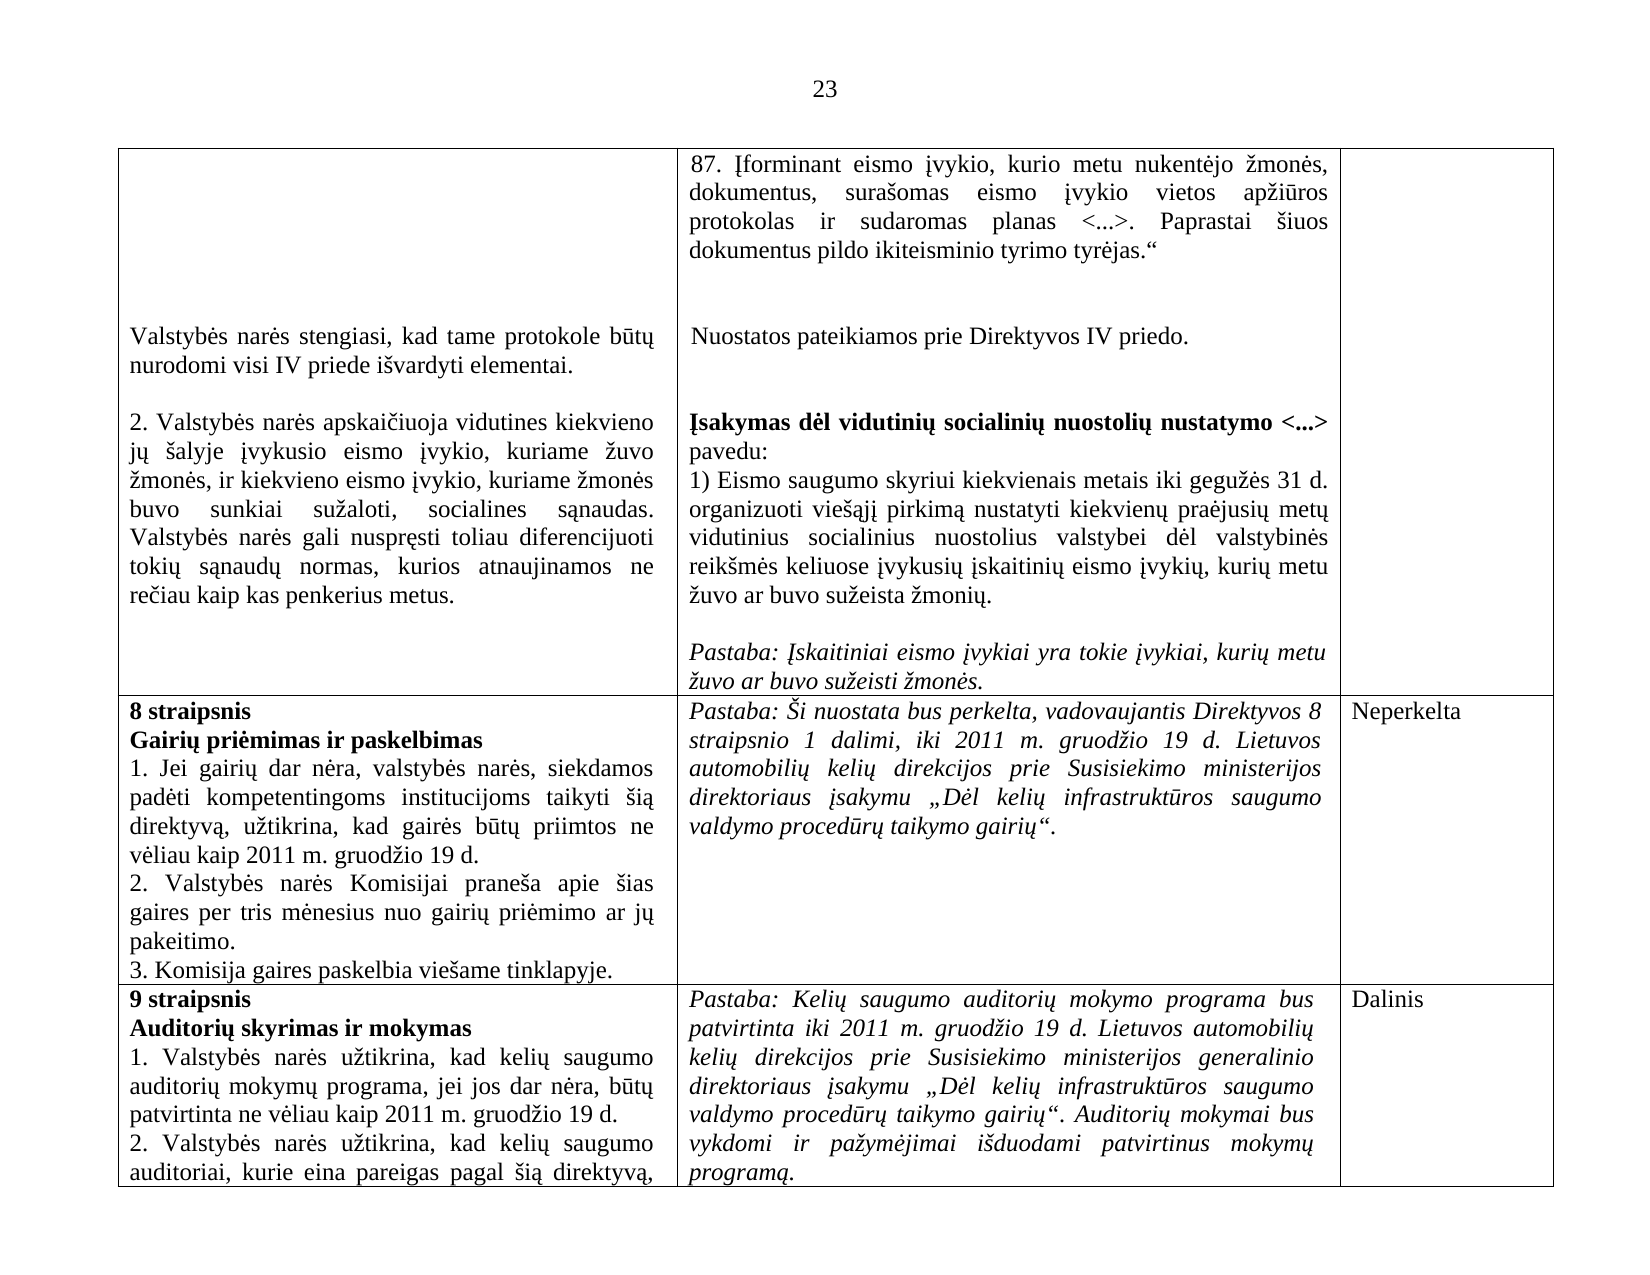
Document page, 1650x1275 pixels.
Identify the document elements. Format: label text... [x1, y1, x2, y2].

table_cell Pastaba: Kelių saugumo auditorių mokymo programa bus patvirtinta iki 2011 m. gruodžio 19 d. Lietuvos automobilių kelių direkcijos prie Susisiekimo ministerijos generalinio direktoriaus įsakymu „Dėl kelių infrastruktūros saugumo valdymo procedūrų taikymo gairių“. Auditorių mokymai bus vykdomi ir pažymėjimai išduodami patvirtinus mokymų programą. [678, 985, 1340, 1186]
table_cell 87. Įforminant eismo įvykio, kurio metu nukentėjo žmonės, dokumentus, surašomas eismo įvykio vietos apžiūros protokolas ir sudaromas planas <...>. Paprastai šiuos dokumentus pildo ikiteisminio tyrimo tyrėjas.“ Nuostatos pateikiamos prie Direktyvos IV priedo. Įsakymas dėl vidutinių socialinių nuostolių nustatymo <...> pavedu: 1) Eismo saugumo skyriui kiekvienais metais iki gegužės 31 d. organizuoti viešąjį pirkimą nustatyti kiekvienų praėjusių metų vidutinius socialinius nuostolius valstybei dėl valstybinės reikšmės keliuose įvykusių įskaitinių eismo įvykių, kurių metu žuvo ar buvo sužeista žmonių. Pastaba: Įskaitiniai eismo įvykiai yra tokie įvykiai, kurių metu žuvo ar buvo sužeisti žmonės. [678, 149, 1340, 695]
table_cell Dalinis [1341, 985, 1553, 1186]
table_cell 8 straipsnis Gairių priėmimas ir paskelbimas 1. Jei gairių dar nėra, valstybės narės, siekdamos padėti kompetentingoms institucijoms taikyti šią direktyvą, užtikrina, kad gairės būtų priimtos ne vėliau kaip 2011 m. gruodžio 19 d. 2. Valstybės narės Komisijai praneša apie šias gaires per tris mėnesius nuo gairių priėmimo ar jų pakeitimo. 3. Komisija gaires paskelbia viešame tinklapyje. [119, 696, 677, 983]
table_cell 9 straipsnis Auditorių skyrimas ir mokymas 1. Valstybės narės užtikrina, kad kelių saugumo auditorių mokymų programa, jei jos dar nėra, būtų patvirtinta ne vėliau kaip 2011 m. gruodžio 19 d. 2. Valstybės narės užtikrina, kad kelių saugumo auditoriai, kurie eina pareigas pagal šią direktyvą, [119, 985, 677, 1186]
table_cell Pastaba: Ši nuostata bus perkelta, vadovaujantis Direktyvos 8 straipsnio 1 dalimi, iki 2011 m. gruodžio 19 d. Lietuvos automobilių kelių direkcijos prie Susisiekimo ministerijos direktoriaus įsakymu „Dėl kelių infrastruktūros saugumo valdymo procedūrų taikymo gairių“. [678, 696, 1340, 983]
table_cell [1341, 149, 1553, 695]
table_cell Neperkelta [1341, 696, 1553, 983]
table_cell Valstybės narės stengiasi, kad tame protokole būtų nurodomi visi IV priede išvardyti elementai. 2. Valstybės narės apskaičiuoja vidutines kiekvieno jų šalyje įvykusio eismo įvykio, kuriame žuvo žmonės, ir kiekvieno eismo įvykio, kuriame žmonės buvo sunkiai sužaloti, socialines sąnaudas. Valstybės narės gali nuspręsti toliau diferencijuoti tokių sąnaudų normas, kurios atnaujinamos ne rečiau kaip kas penkerius metus. [119, 149, 677, 695]
